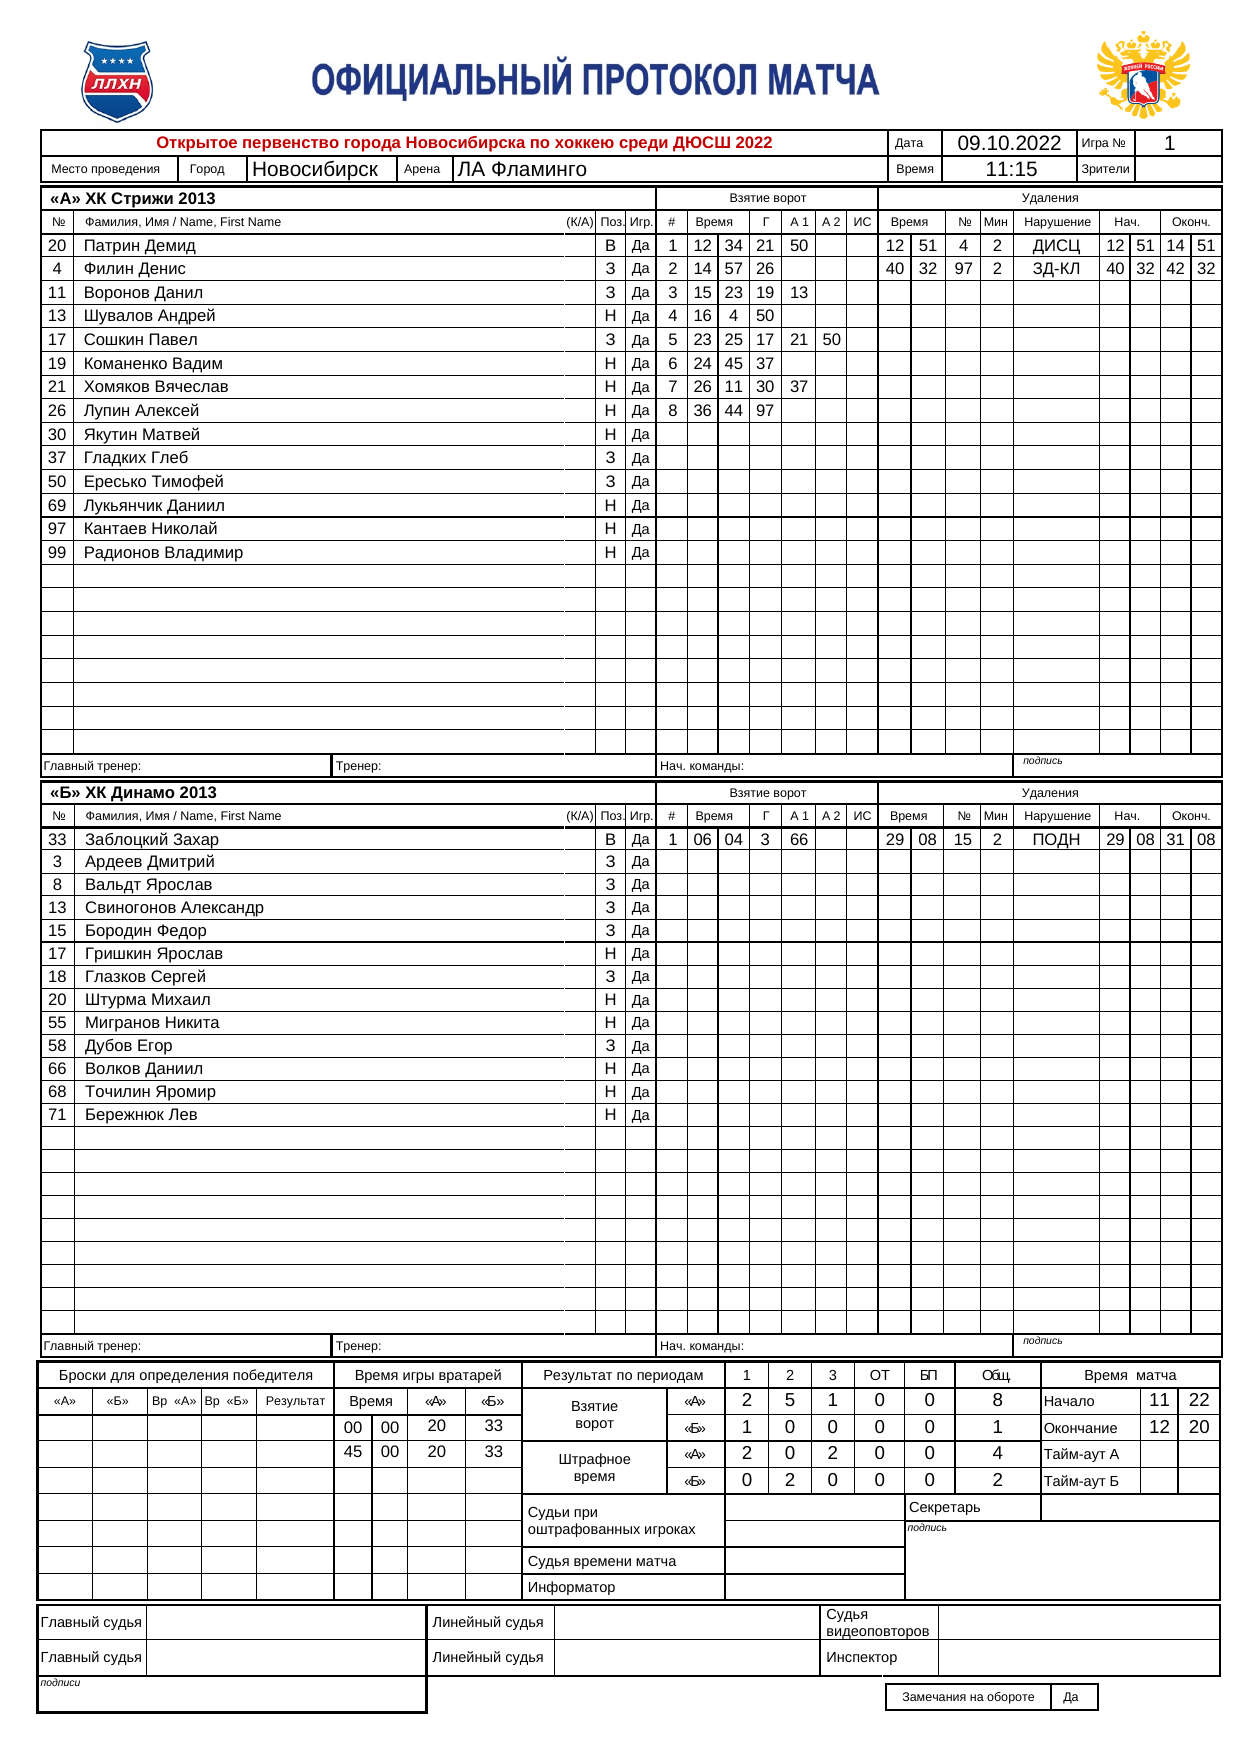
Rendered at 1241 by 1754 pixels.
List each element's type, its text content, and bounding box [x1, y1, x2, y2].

table_cell [1014, 1196, 1099, 1218]
table_cell [879, 896, 910, 918]
table_cell [816, 1311, 846, 1333]
table_cell [719, 1265, 749, 1287]
table_cell [912, 1173, 943, 1195]
table_cell [981, 352, 1013, 374]
table_cell [981, 1150, 1013, 1172]
table_cell [782, 989, 815, 1011]
table_cell 16 [688, 305, 717, 327]
table_cell [879, 494, 910, 516]
table_cell [847, 281, 877, 303]
table_cell [657, 896, 687, 918]
table_header 2 [769, 1363, 811, 1387]
table_cell Лукьянчик Даниил [74, 494, 564, 516]
table_cell [912, 518, 945, 540]
table_cell Да [626, 1081, 655, 1103]
table_cell [1014, 943, 1099, 964]
table_cell [1161, 399, 1190, 422]
table_cell [750, 541, 781, 564]
table_cell [148, 1441, 201, 1467]
table_cell [1161, 920, 1190, 941]
table_cell [565, 518, 595, 540]
table_cell [1131, 1288, 1160, 1310]
table_cell [1131, 943, 1160, 964]
table_cell [912, 850, 943, 872]
table_cell «А» [668, 1389, 724, 1413]
table_cell [596, 1219, 625, 1241]
table_cell [719, 1012, 749, 1033]
table_cell Патрин Демид [74, 235, 564, 256]
table_cell А 1 [782, 211, 815, 233]
table_cell Нач. команды: [657, 755, 1012, 776]
table_cell [782, 1127, 815, 1149]
table_cell [719, 518, 749, 540]
table_cell [782, 612, 815, 634]
table_cell З [596, 446, 625, 469]
table_cell [596, 730, 625, 753]
table_cell [202, 1441, 256, 1467]
table_cell [657, 1058, 687, 1079]
table_header БП [905, 1363, 954, 1387]
table_cell [657, 1288, 687, 1310]
table_cell 0 [855, 1442, 904, 1467]
table_cell 08 [912, 829, 943, 849]
table_header «Б» ХК Динамо 2013 [42, 783, 655, 803]
table_cell [816, 1173, 846, 1195]
table_cell Линейный судья [428, 1640, 554, 1675]
table_cell подписи [39, 1677, 425, 1711]
table_cell [944, 1196, 980, 1218]
table_cell [1161, 896, 1190, 918]
table_cell [1192, 399, 1221, 422]
table_cell [847, 874, 877, 895]
table_cell 2 [812, 1442, 854, 1467]
table_cell 21 [750, 235, 781, 256]
table_cell 37 [42, 446, 73, 469]
table_cell [565, 257, 595, 280]
table_cell [750, 683, 781, 706]
table_cell [1014, 966, 1099, 987]
table_cell [847, 1173, 877, 1195]
table_cell 40 [879, 257, 910, 280]
table_cell [1161, 989, 1190, 1011]
table_cell З [596, 328, 625, 351]
table_cell [1161, 850, 1190, 872]
table_cell [816, 399, 846, 422]
table_cell Главный тренер: [42, 1335, 330, 1356]
table_cell [1014, 1265, 1099, 1287]
table_cell 66 [42, 1058, 74, 1079]
table_cell [944, 874, 980, 895]
table_cell 13 [42, 896, 74, 918]
table_cell Нарушение [1014, 805, 1099, 826]
table_cell Время [889, 157, 941, 181]
table_cell [1161, 305, 1190, 327]
table_cell [657, 470, 687, 493]
table_cell [1161, 1265, 1190, 1287]
table_cell [816, 423, 846, 445]
table_cell [1131, 896, 1160, 918]
table_cell [946, 612, 980, 634]
table_cell Мин [981, 211, 1013, 233]
table_cell [626, 730, 655, 753]
table_cell 22 [1179, 1389, 1219, 1413]
table_cell [847, 1035, 877, 1057]
table_cell [847, 257, 877, 280]
table_cell подпись [1014, 755, 1221, 776]
table_cell [1192, 1219, 1221, 1241]
table_cell [565, 659, 595, 682]
table_cell [847, 1288, 877, 1310]
table_cell [847, 1150, 877, 1172]
table_cell [257, 1494, 333, 1520]
table_cell [1192, 541, 1221, 564]
table_cell [981, 305, 1013, 327]
table_cell [565, 1081, 595, 1103]
table_cell [75, 1173, 564, 1195]
table_cell [782, 707, 815, 729]
table_cell [75, 1127, 564, 1149]
table_cell [719, 588, 749, 611]
table_cell [726, 1548, 904, 1573]
table_cell 69 [42, 494, 73, 516]
table_cell [847, 1104, 877, 1126]
table_cell [981, 518, 1013, 540]
table_cell [782, 494, 815, 516]
table_cell Да [626, 399, 655, 422]
table_cell (К/А) [565, 805, 595, 826]
table_cell 21 [42, 376, 73, 398]
table_cell [1161, 1150, 1190, 1172]
table_cell 51 [1131, 235, 1160, 256]
table_cell [750, 494, 781, 516]
table_cell [1100, 943, 1129, 964]
table_cell [944, 1311, 980, 1333]
table_cell [981, 1288, 1013, 1310]
table_cell 13 [782, 281, 815, 303]
table_cell Да [626, 1012, 655, 1033]
table_cell [782, 1173, 815, 1195]
table_cell [816, 989, 846, 1011]
table_cell [688, 1265, 717, 1287]
table_cell [912, 1035, 943, 1057]
table_cell Фамилия, Имя / Name, First Name [74, 211, 565, 233]
table_cell [565, 896, 595, 918]
table_cell [782, 850, 815, 872]
table_cell [565, 305, 595, 327]
table_cell Глазков Сергей [75, 966, 564, 987]
table_cell [912, 565, 945, 587]
table_header Открытое первенство города Новосибирска по хоккею среди ДЮСШ 2022 [42, 131, 887, 155]
table_cell [42, 1173, 74, 1195]
table_cell [657, 518, 687, 540]
table_cell [688, 659, 717, 682]
table_cell [1014, 1012, 1099, 1033]
table_cell [565, 1035, 595, 1057]
table_cell [688, 943, 717, 964]
table_cell 2 [956, 1468, 1040, 1493]
table_cell [565, 1104, 595, 1126]
table_cell [1192, 1012, 1221, 1033]
table_cell [626, 1173, 655, 1195]
table_cell [1014, 659, 1099, 682]
table_cell 17 [42, 943, 74, 964]
table_header «А» ХК Стрижи 2013 [42, 188, 655, 209]
table_cell [408, 1547, 465, 1573]
table_cell [912, 989, 943, 1011]
table_cell [726, 1495, 904, 1520]
table_cell [946, 352, 980, 374]
table_cell Судья видеоповторов [821, 1606, 938, 1639]
table_cell [39, 1494, 92, 1520]
table_cell 23 [688, 328, 717, 351]
table_cell «Б» [668, 1468, 724, 1493]
table_cell [1192, 1081, 1221, 1103]
table_header Замечания на обороте [887, 1685, 1050, 1709]
table_cell [565, 494, 595, 516]
table_cell Время [688, 211, 749, 233]
table_cell [1014, 518, 1099, 540]
table_cell [816, 966, 846, 987]
table_cell Вр «А» [148, 1389, 201, 1413]
table_cell [657, 683, 687, 706]
table_cell Город [179, 157, 246, 181]
table_cell Да [626, 281, 655, 303]
table_cell Зрители [1078, 157, 1134, 181]
table_cell 11 [719, 376, 749, 398]
table_cell [1014, 376, 1099, 398]
table_cell [946, 281, 980, 303]
table_cell [626, 683, 655, 706]
table_cell [408, 1574, 465, 1599]
table_cell [879, 399, 910, 422]
table_cell 0 [905, 1389, 954, 1413]
table_cell [565, 423, 595, 445]
table_cell [626, 588, 655, 611]
table_cell [1014, 850, 1099, 872]
table_cell 26 [750, 257, 781, 280]
table_cell 68 [42, 1081, 74, 1103]
table_cell 7 [657, 376, 687, 398]
table_cell [879, 541, 910, 564]
table_cell [1100, 636, 1129, 658]
table_cell [657, 1173, 687, 1195]
table_cell Да [626, 235, 655, 256]
table_cell «Б» [668, 1415, 724, 1440]
table_cell [750, 943, 781, 964]
table_cell Команенко Вадим [74, 352, 564, 374]
table_cell [565, 1288, 595, 1310]
table_cell [912, 1058, 943, 1079]
table_cell [981, 1081, 1013, 1103]
table_cell Поз. [596, 805, 625, 826]
table_cell Ересько Тимофей [74, 470, 564, 493]
table_cell [565, 636, 595, 658]
table_cell [42, 707, 73, 729]
table_cell [879, 943, 910, 964]
table_cell [1141, 1468, 1177, 1493]
table_cell [1014, 565, 1099, 587]
table_cell 33 [42, 829, 74, 849]
table_cell [1100, 896, 1129, 918]
table_cell [1131, 1081, 1160, 1103]
table_cell А 1 [782, 805, 815, 826]
table_cell [1192, 1150, 1221, 1172]
table_cell [1014, 683, 1099, 706]
table_cell 0 [855, 1389, 904, 1413]
table_cell Арена [398, 157, 452, 181]
table_cell [39, 1468, 92, 1493]
table_cell 31 [1161, 829, 1190, 849]
table_cell [1192, 896, 1221, 918]
table_cell [565, 989, 595, 1011]
table_cell [1100, 1150, 1129, 1172]
table_header Результат по периодам [523, 1363, 724, 1387]
table_cell [816, 257, 846, 280]
table_cell [719, 707, 749, 729]
table_cell [148, 1521, 201, 1546]
table_cell [981, 494, 1013, 516]
table_cell 3 [42, 850, 74, 872]
table_cell [657, 565, 687, 587]
table_cell [981, 730, 1013, 753]
table_cell [912, 943, 943, 964]
table_cell [596, 1242, 625, 1264]
table_cell [1161, 1311, 1190, 1333]
table_cell [657, 423, 687, 445]
table_cell [981, 376, 1013, 398]
table_cell [981, 1127, 1013, 1149]
table_cell [1131, 1219, 1160, 1241]
table_cell [1100, 565, 1129, 587]
table_cell Штурма Михаил [75, 989, 564, 1011]
table_cell [879, 446, 910, 469]
table_cell [782, 257, 815, 280]
table_cell [42, 730, 73, 753]
table_cell [1100, 730, 1129, 753]
table_cell [1014, 305, 1099, 327]
table_cell Тайм-аут Б [1042, 1468, 1140, 1493]
table_cell [912, 1150, 943, 1172]
table_cell 57 [719, 257, 749, 280]
table_cell [373, 1494, 407, 1520]
table_cell [39, 1574, 92, 1599]
table_cell 3 [750, 829, 781, 849]
table_cell 40 [1100, 257, 1129, 280]
table_cell [688, 989, 717, 1011]
table_cell [1014, 1058, 1099, 1079]
table_cell 1 [657, 829, 687, 849]
table_cell [847, 920, 877, 941]
table_cell [596, 1311, 625, 1333]
table_cell [596, 612, 625, 634]
table_cell З [596, 966, 625, 987]
table_cell Да [626, 541, 655, 564]
table_cell [596, 1127, 625, 1149]
table_cell З [596, 470, 625, 493]
picture [5, 28, 1197, 129]
table_cell [596, 1196, 625, 1218]
table_cell Н [596, 399, 625, 422]
table_cell [1192, 707, 1221, 729]
table_cell [750, 1173, 781, 1195]
table_cell [42, 1196, 74, 1218]
table_cell [946, 707, 980, 729]
table_cell [782, 1081, 815, 1103]
table_cell «А» [39, 1389, 92, 1413]
table_cell Игр. [626, 211, 655, 233]
table_cell [719, 989, 749, 1011]
table_cell 2 [981, 829, 1013, 849]
table_cell [847, 588, 877, 611]
table_cell [335, 1468, 371, 1493]
table_cell [75, 1196, 564, 1218]
table_cell [1100, 588, 1129, 611]
table_cell [657, 446, 687, 469]
table_cell Результат [257, 1389, 333, 1413]
table_cell [1100, 518, 1129, 540]
table_cell [1192, 1288, 1221, 1310]
table_cell [719, 1081, 749, 1103]
table_cell [981, 683, 1013, 706]
table_cell Время [879, 805, 943, 826]
table_cell [257, 1441, 333, 1467]
table_cell [657, 659, 687, 682]
table_cell [944, 943, 980, 964]
table_cell [1100, 328, 1129, 351]
table_cell [1192, 518, 1221, 540]
table_cell 3 [657, 281, 687, 303]
table_cell [944, 1242, 980, 1264]
table_cell 0 [905, 1468, 954, 1493]
table_cell [1192, 730, 1221, 753]
table_cell [1131, 494, 1160, 516]
table_cell [847, 683, 877, 706]
table_cell [1100, 1196, 1129, 1218]
table_cell [1100, 1265, 1129, 1287]
table_cell [1161, 1012, 1190, 1033]
table_cell 18 [42, 966, 74, 987]
table_cell Нач. [1100, 805, 1160, 826]
table_cell [1141, 1441, 1177, 1467]
table_cell З [596, 257, 625, 280]
table_cell 50 [816, 328, 846, 351]
table_cell [782, 1035, 815, 1057]
table_cell [1100, 423, 1129, 445]
table_cell [1100, 376, 1129, 398]
table_cell [42, 1242, 74, 1264]
table_cell [93, 1468, 147, 1493]
table_cell [816, 446, 846, 469]
table_header 3 [812, 1363, 854, 1387]
table_cell [816, 920, 846, 941]
table_cell 66 [782, 829, 815, 849]
table_cell [688, 1242, 717, 1264]
table_cell [719, 896, 749, 918]
table_cell [565, 376, 595, 398]
table_cell [750, 1012, 781, 1033]
table_cell 30 [750, 376, 781, 398]
table_cell [816, 896, 846, 918]
table_cell [373, 1547, 407, 1573]
table_cell [981, 1035, 1013, 1057]
table_cell [373, 1521, 407, 1546]
table_cell Да [626, 328, 655, 351]
table_cell [1014, 1173, 1099, 1195]
table_cell [719, 1035, 749, 1057]
table_cell [1161, 730, 1190, 753]
table_cell [257, 1521, 333, 1546]
table_cell № [42, 211, 73, 233]
table_cell 0 [769, 1442, 811, 1467]
table_cell [719, 966, 749, 987]
table_cell [946, 636, 980, 658]
table_cell [626, 1219, 655, 1241]
table_cell [782, 896, 815, 918]
table_cell [912, 707, 945, 729]
table_cell [1100, 874, 1129, 895]
table_cell З [596, 850, 625, 872]
table_cell [944, 1288, 980, 1310]
table_header Удаления [879, 188, 1221, 209]
table_cell [1192, 565, 1221, 587]
table_cell [847, 1196, 877, 1218]
table_cell [719, 659, 749, 682]
table_cell Вальдт Ярослав [75, 874, 564, 895]
table_cell [257, 1574, 333, 1599]
table_cell Игр. [626, 805, 655, 826]
table_cell 1 [956, 1415, 1040, 1440]
table_cell [75, 1288, 564, 1310]
table_cell [1014, 874, 1099, 895]
table_cell Н [596, 305, 625, 327]
table_cell [1192, 376, 1221, 398]
table_cell [879, 683, 910, 706]
table_cell [1014, 470, 1099, 493]
table_cell [782, 1265, 815, 1287]
table_cell [719, 494, 749, 516]
table_header Взятие ворот [657, 783, 877, 803]
table_cell [944, 1035, 980, 1057]
table_cell [847, 1265, 877, 1287]
table_cell [657, 1150, 687, 1172]
table_cell [202, 1521, 256, 1546]
table_cell Хомяков Вячеслав [74, 376, 564, 398]
table_cell [1192, 1035, 1221, 1057]
table_cell [1131, 1127, 1160, 1149]
table_cell 29 [1100, 829, 1129, 849]
table_cell № [42, 805, 74, 826]
table_cell [1100, 1127, 1129, 1149]
table_cell Н [596, 352, 625, 374]
table_cell [373, 1574, 407, 1599]
table_cell [565, 1265, 595, 1287]
table_cell [750, 1288, 781, 1310]
table_cell [847, 829, 877, 849]
table_cell [1131, 305, 1160, 327]
table_cell 0 [812, 1415, 854, 1440]
table_cell [1100, 707, 1129, 729]
table_cell Лупин Алексей [74, 399, 564, 422]
table_cell [565, 281, 595, 303]
table_cell [1131, 588, 1160, 611]
table_cell [719, 943, 749, 964]
table_cell [719, 423, 749, 445]
table_cell [1131, 989, 1160, 1011]
table_cell [1131, 541, 1160, 564]
table_cell Г [750, 805, 781, 826]
table_cell [42, 565, 73, 587]
table_cell [879, 989, 910, 1011]
table_cell 55 [42, 1012, 74, 1033]
table_cell [657, 943, 687, 964]
table_cell Да [626, 943, 655, 964]
table_cell [1014, 1127, 1099, 1149]
table_cell В [596, 829, 625, 849]
table_cell [782, 636, 815, 658]
table_cell [879, 565, 910, 587]
table_cell [1161, 1035, 1190, 1057]
table_cell [750, 874, 781, 895]
table_cell [782, 399, 815, 422]
table_cell [816, 1035, 846, 1057]
table_cell [912, 612, 945, 634]
table_cell Инспектор [821, 1640, 938, 1675]
table_cell [202, 1416, 256, 1440]
table_cell Да [626, 989, 655, 1011]
table_cell [688, 565, 717, 587]
table_cell [1192, 1196, 1221, 1218]
table_cell [74, 636, 564, 658]
table_header 09.10.2022 [943, 131, 1076, 155]
table_cell [565, 446, 595, 469]
table_cell [816, 1012, 846, 1033]
table_cell [1131, 446, 1160, 469]
table_cell [466, 1468, 521, 1493]
table_cell [879, 920, 910, 941]
table_cell [946, 565, 980, 587]
table_cell 2 [726, 1442, 768, 1467]
table_cell [596, 636, 625, 658]
table_cell [750, 1104, 781, 1126]
table_cell [981, 588, 1013, 611]
table_cell [93, 1547, 147, 1573]
table_cell [1100, 1035, 1129, 1057]
table_cell [1131, 518, 1160, 540]
table_cell [1099, 1682, 1220, 1711]
table_cell [657, 707, 687, 729]
table_cell [912, 1012, 943, 1033]
table_cell 19 [42, 352, 73, 374]
table_cell [657, 1127, 687, 1149]
table_cell [1131, 659, 1160, 682]
table_cell [1100, 1242, 1129, 1264]
table_cell [565, 850, 595, 872]
table_cell [688, 966, 717, 987]
table_cell Время [335, 1389, 407, 1413]
table_cell [782, 1196, 815, 1218]
table_cell [42, 636, 73, 658]
table_cell [1192, 494, 1221, 516]
table_cell [879, 1242, 910, 1264]
table_cell Штрафное время [523, 1442, 666, 1493]
table_cell З [596, 896, 625, 918]
table_cell [93, 1441, 147, 1467]
table_cell [1161, 1196, 1190, 1218]
table_cell [688, 1081, 717, 1103]
table_cell [42, 1288, 74, 1310]
table_cell [912, 494, 945, 516]
table_cell [981, 612, 1013, 634]
table_cell [74, 659, 564, 682]
table_cell [847, 612, 877, 634]
table_cell [565, 1150, 595, 1172]
table_cell [847, 1242, 877, 1264]
table_cell [1131, 352, 1160, 374]
table_cell Филин Денис [74, 257, 564, 280]
table_cell [1161, 446, 1190, 469]
table_cell [565, 612, 595, 634]
table_cell [565, 1196, 595, 1218]
table_cell [1192, 1242, 1221, 1264]
table_cell [565, 920, 595, 941]
table_cell [981, 1311, 1013, 1333]
table_cell [1100, 281, 1129, 303]
table_cell Информатор [523, 1575, 724, 1599]
table_cell [912, 305, 945, 327]
table_cell [944, 896, 980, 918]
table_cell [912, 1265, 943, 1287]
table_cell [1131, 1311, 1160, 1333]
table_cell 0 [855, 1468, 904, 1493]
table_cell 11 [42, 281, 73, 303]
table_cell [879, 1081, 910, 1103]
table_cell [335, 1574, 371, 1599]
table_cell [981, 707, 1013, 729]
table_cell Да [626, 1058, 655, 1079]
table_cell [657, 1219, 687, 1241]
table_cell Н [596, 423, 625, 445]
table_cell 23 [719, 281, 749, 303]
table_cell [1100, 352, 1129, 374]
table_cell Н [596, 1081, 625, 1103]
table_cell [912, 1196, 943, 1218]
table_cell [944, 1081, 980, 1103]
table_cell [1161, 1104, 1190, 1126]
table_cell [944, 1265, 980, 1287]
table_cell [816, 588, 846, 611]
table_cell [816, 1150, 846, 1172]
table_cell [657, 636, 687, 658]
table_cell [816, 494, 846, 516]
table_cell [879, 1219, 910, 1241]
table_cell [596, 588, 625, 611]
table_cell А 2 [816, 211, 846, 233]
table_cell [847, 565, 877, 587]
table_cell 5 [657, 328, 687, 351]
table_cell [946, 683, 980, 706]
table_cell [1192, 874, 1221, 895]
table_header Время игры вратарей [335, 1363, 521, 1387]
table_cell [1131, 328, 1160, 351]
table_cell [1161, 1127, 1190, 1149]
table_cell [596, 707, 625, 729]
table_cell [74, 683, 564, 706]
table_cell [657, 494, 687, 516]
table_cell [75, 1311, 564, 1333]
table_cell [1161, 565, 1190, 587]
table_cell [688, 1012, 717, 1033]
table_cell [1100, 612, 1129, 634]
table_header 1 [1136, 131, 1221, 155]
table_cell [1014, 423, 1099, 445]
table_cell 24 [688, 352, 717, 374]
table_cell [719, 1104, 749, 1126]
table_cell [1161, 470, 1190, 493]
table_cell [1131, 1242, 1160, 1264]
table_cell [944, 1219, 980, 1241]
table_cell Да [626, 352, 655, 374]
table_cell [750, 446, 781, 469]
table_cell [1014, 612, 1099, 634]
table_cell 2 [981, 257, 1013, 280]
table_cell З [596, 281, 625, 303]
table_cell [1131, 730, 1160, 753]
table_cell [750, 588, 781, 611]
table_cell [1192, 470, 1221, 493]
table_header Да [1052, 1685, 1097, 1709]
table_cell [1131, 612, 1160, 634]
table_cell [42, 588, 73, 611]
table_cell Заблоцкий Захар [75, 829, 564, 849]
table_cell [981, 281, 1013, 303]
table_cell [944, 989, 980, 1011]
table_cell 2 [981, 235, 1013, 256]
table_cell [565, 1127, 595, 1149]
table_cell [879, 376, 910, 398]
table_cell [1100, 659, 1129, 682]
table_cell [565, 874, 595, 895]
table_cell 58 [42, 1035, 74, 1057]
table_cell [912, 541, 945, 564]
table_cell [879, 730, 910, 753]
table_cell [428, 1677, 882, 1711]
table_cell 12 [688, 235, 717, 256]
table_cell Окончание [1042, 1415, 1140, 1440]
table_cell [816, 1081, 846, 1103]
table_cell Да [626, 920, 655, 941]
table_cell [879, 588, 910, 611]
table_cell [1192, 943, 1221, 964]
table_cell [782, 565, 815, 587]
table_cell 4 [719, 305, 749, 327]
table_cell 0 [769, 1415, 811, 1440]
table_cell Фамилия, Имя / Name, First Name [75, 805, 565, 826]
table_cell 97 [42, 518, 73, 540]
table_cell [1131, 1104, 1160, 1126]
table_cell Да [626, 446, 655, 469]
table_cell 17 [42, 328, 73, 351]
table_cell [750, 565, 781, 587]
table_cell [981, 399, 1013, 422]
table_cell 99 [42, 541, 73, 564]
table_cell [1131, 1058, 1160, 1079]
table_cell [726, 1575, 904, 1599]
table_cell [1192, 423, 1221, 445]
table_cell [39, 1441, 92, 1467]
table_cell 71 [42, 1104, 74, 1126]
table_cell [1131, 636, 1160, 658]
table_cell [93, 1416, 147, 1440]
table_cell [1100, 1104, 1129, 1126]
table_cell [1100, 305, 1129, 327]
table_cell [1100, 850, 1129, 872]
table_cell [565, 943, 595, 964]
table_cell [1161, 1081, 1190, 1103]
table_cell [1192, 281, 1221, 303]
table_cell Время [879, 211, 945, 233]
table_cell [1131, 470, 1160, 493]
table_cell 4 [657, 305, 687, 327]
table_cell [688, 683, 717, 706]
table_cell [816, 1288, 846, 1310]
table_cell [688, 470, 717, 493]
table_cell [1161, 518, 1190, 540]
table_cell Волков Даниил [75, 1058, 564, 1079]
table_cell [1014, 989, 1099, 1011]
table_cell [847, 446, 877, 469]
table_cell [39, 1547, 92, 1573]
table_cell [565, 1012, 595, 1033]
table_cell [1136, 157, 1221, 181]
table_cell [688, 920, 717, 941]
table_cell [879, 874, 910, 895]
table_cell [1100, 1311, 1129, 1333]
table_cell [750, 1150, 781, 1172]
table_cell [816, 352, 846, 374]
table_cell [912, 636, 945, 658]
table_cell ИС [847, 805, 877, 826]
table_cell [847, 1058, 877, 1079]
table_cell [782, 588, 815, 611]
table_cell 32 [1131, 257, 1160, 280]
table_cell [1192, 920, 1221, 941]
table_cell [408, 1494, 465, 1520]
table_cell [981, 1265, 1013, 1287]
table_cell [879, 328, 910, 351]
table_cell [688, 707, 717, 729]
table_cell [750, 612, 781, 634]
table_header Удаления [879, 783, 1221, 803]
table_cell [1131, 423, 1160, 445]
table_cell [657, 1196, 687, 1218]
table_cell [879, 352, 910, 374]
table_cell [1100, 1173, 1129, 1195]
table_cell Свиногонов Александр [75, 896, 564, 918]
table_cell [688, 1173, 717, 1195]
table_cell [1192, 1173, 1221, 1195]
table_cell [688, 874, 717, 895]
table_cell [1014, 446, 1099, 469]
table_cell 15 [944, 829, 980, 849]
table_cell Гришкин Ярослав [75, 943, 564, 964]
table_cell [75, 1265, 564, 1287]
table_cell З [596, 1035, 625, 1057]
table_cell 17 [750, 328, 781, 351]
table_cell [1192, 1127, 1221, 1149]
table_cell [147, 1640, 425, 1675]
table_cell [1014, 1288, 1099, 1310]
table_cell Да [626, 470, 655, 493]
table_cell [879, 636, 910, 658]
table_cell [1100, 399, 1129, 422]
table_cell [1100, 1058, 1129, 1079]
table_cell [596, 683, 625, 706]
table_cell [847, 235, 877, 256]
table_cell [42, 1219, 74, 1241]
table_cell [816, 612, 846, 634]
table_cell [657, 989, 687, 1011]
table_cell [946, 730, 980, 753]
table_cell [847, 470, 877, 493]
table_cell 12 [1100, 235, 1129, 256]
table_cell [946, 423, 980, 445]
table_cell [750, 470, 781, 493]
table_cell [879, 1265, 910, 1287]
table_cell Линейный судья [428, 1606, 554, 1639]
table_cell [93, 1494, 147, 1520]
table_cell Взятие ворот [523, 1389, 666, 1440]
table_cell [75, 1242, 564, 1264]
table_cell [750, 920, 781, 941]
table_cell [879, 518, 910, 540]
table_cell [981, 423, 1013, 445]
table_cell # [657, 805, 687, 826]
table_cell [688, 1150, 717, 1172]
table_cell [782, 1150, 815, 1172]
table_cell [847, 636, 877, 658]
table_cell [981, 920, 1013, 941]
table_cell Да [626, 829, 655, 849]
table_cell «Б» [93, 1389, 147, 1413]
table_cell [657, 1035, 687, 1057]
table_cell [466, 1521, 521, 1546]
table_cell 34 [719, 235, 749, 256]
table_cell [816, 707, 846, 729]
table_cell [981, 328, 1013, 351]
table_cell 20 [1179, 1415, 1219, 1440]
table_cell [1014, 920, 1099, 941]
table_cell Тренер: [333, 1335, 655, 1356]
table_cell [879, 659, 910, 682]
table_cell [1131, 281, 1160, 303]
table_cell [657, 1104, 687, 1126]
table_cell [750, 1196, 781, 1218]
table_cell [719, 1196, 749, 1218]
table_cell 0 [812, 1468, 854, 1493]
table_cell [466, 1574, 521, 1599]
table_cell [719, 612, 749, 634]
table_cell подпись [1014, 1335, 1221, 1356]
table_cell З [596, 920, 625, 941]
table_cell [946, 328, 980, 351]
table_cell [1192, 966, 1221, 987]
table_cell [816, 541, 846, 564]
table_cell [782, 470, 815, 493]
table_cell 04 [719, 829, 749, 849]
table_cell [782, 966, 815, 987]
table_cell [750, 1242, 781, 1264]
table_cell [944, 850, 980, 872]
table_cell Главный судья [39, 1606, 146, 1639]
table_cell [912, 1081, 943, 1103]
table_cell [912, 281, 945, 303]
table_cell [816, 1058, 846, 1079]
table_cell [688, 1127, 717, 1149]
table_cell [1100, 683, 1129, 706]
table_cell [1192, 446, 1221, 469]
table_cell Н [596, 943, 625, 964]
table_cell [719, 636, 749, 658]
table_cell [944, 1104, 980, 1126]
table_cell Судьи при оштрафованных игроках [523, 1495, 724, 1546]
table_cell 45 [719, 352, 749, 374]
table_cell [688, 423, 717, 445]
table_cell [719, 1219, 749, 1241]
table_cell [946, 305, 980, 327]
table_cell [946, 659, 980, 682]
table_cell [688, 446, 717, 469]
table_cell [1100, 920, 1129, 941]
table_cell [847, 1219, 877, 1241]
table_cell [1014, 328, 1099, 351]
table_cell [750, 966, 781, 987]
table_cell [912, 399, 945, 422]
table_cell Главный судья [39, 1640, 146, 1675]
table_cell 08 [1192, 829, 1221, 849]
table_cell [816, 636, 846, 658]
table_cell [944, 1173, 980, 1195]
table_cell [1161, 1242, 1190, 1264]
table_cell [912, 328, 945, 351]
table_cell [1161, 376, 1190, 398]
table_cell [565, 328, 595, 351]
table_cell Вр «Б» [202, 1389, 256, 1413]
table_cell Воронов Данил [74, 281, 564, 303]
table_cell 4 [42, 257, 73, 280]
table_cell [565, 683, 595, 706]
table_cell [981, 659, 1013, 682]
table_cell [847, 541, 877, 564]
table_cell [912, 376, 945, 398]
table_cell [719, 470, 749, 493]
table_cell [879, 281, 910, 303]
table_cell 0 [905, 1442, 954, 1467]
table_cell [719, 446, 749, 469]
table_cell [565, 541, 595, 564]
table_cell 32 [912, 257, 945, 280]
table_cell [626, 636, 655, 658]
table_cell [1192, 305, 1221, 327]
table_cell [816, 874, 846, 895]
table_cell 8 [42, 874, 74, 895]
table_cell [657, 850, 687, 872]
table_cell [148, 1574, 201, 1599]
table_cell [879, 1196, 910, 1218]
table_cell 50 [750, 305, 781, 327]
table_cell [688, 1196, 717, 1218]
table_cell ДИСЦ [1014, 235, 1099, 256]
table_cell [879, 612, 910, 634]
table_cell [1100, 1288, 1129, 1310]
table_header Время матча [1042, 1363, 1219, 1387]
table_cell Оконч. [1161, 805, 1221, 826]
table_cell [946, 541, 980, 564]
table_cell № [944, 805, 980, 826]
table_cell [1014, 1219, 1099, 1241]
table_cell [565, 352, 595, 374]
table_cell 00 [373, 1441, 407, 1467]
table_cell [1014, 541, 1099, 564]
table_cell [782, 874, 815, 895]
table_cell Новосибирск [248, 157, 396, 181]
table_cell [42, 1127, 74, 1149]
table_cell [719, 1058, 749, 1079]
table_cell [719, 683, 749, 706]
table_cell Судья времени матча [523, 1548, 724, 1573]
table_cell 26 [42, 399, 73, 422]
table_cell [93, 1521, 147, 1546]
table_cell [1192, 659, 1221, 682]
table_cell [750, 659, 781, 682]
table_cell [688, 850, 717, 872]
table_cell [1131, 376, 1160, 398]
table_cell [816, 518, 846, 540]
table_cell [816, 376, 846, 398]
table_cell 30 [42, 423, 73, 445]
table_cell 36 [688, 399, 717, 422]
table_cell [879, 1012, 910, 1033]
table_cell [847, 966, 877, 987]
table_cell [1014, 399, 1099, 422]
table_cell [879, 1035, 910, 1057]
table_cell [1014, 1035, 1099, 1057]
table_cell [42, 612, 73, 634]
table_cell [657, 1265, 687, 1287]
table_cell [912, 1242, 943, 1264]
table_cell 19 [750, 281, 781, 303]
table_cell [847, 376, 877, 398]
table_cell Нач. [1100, 211, 1160, 233]
table_cell Нач. команды: [657, 1335, 1012, 1356]
table_cell [912, 1288, 943, 1310]
table_cell [782, 305, 815, 327]
table_cell [657, 588, 687, 611]
table_cell Радионов Владимир [74, 541, 564, 564]
table_cell [1179, 1468, 1219, 1493]
table_cell [565, 399, 595, 422]
table_cell 97 [750, 399, 781, 422]
table_cell [912, 423, 945, 445]
table_cell [147, 1606, 425, 1639]
table_cell [74, 612, 564, 634]
table_cell [688, 1104, 717, 1126]
table_cell [981, 850, 1013, 872]
table_cell Н [596, 518, 625, 540]
table_cell [74, 565, 564, 587]
table_cell [1161, 707, 1190, 729]
table_cell [750, 730, 781, 753]
table_cell [816, 850, 846, 872]
table_cell 50 [782, 235, 815, 256]
table_cell Да [626, 1104, 655, 1126]
table_cell [782, 352, 815, 374]
table_cell 37 [782, 376, 815, 398]
table_cell [1161, 588, 1190, 611]
table_cell [148, 1468, 201, 1493]
table_cell [1192, 1311, 1221, 1333]
table_cell [946, 494, 980, 516]
table_cell [782, 541, 815, 564]
table_cell [912, 1311, 943, 1333]
table_cell [912, 659, 945, 682]
table_cell [565, 470, 595, 493]
table_cell [782, 730, 815, 753]
table_cell Да [626, 376, 655, 398]
table_cell [1161, 423, 1190, 445]
table_cell Бережнюк Лев [75, 1104, 564, 1126]
table_cell 2 [769, 1468, 811, 1493]
table_cell [719, 565, 749, 587]
table_header Броски для определения победителя [39, 1363, 333, 1387]
table_cell [750, 896, 781, 918]
table_cell [750, 1058, 781, 1079]
table_cell [782, 446, 815, 469]
table_cell В [596, 235, 625, 256]
table_cell [1161, 352, 1190, 374]
table_cell 12 [879, 235, 910, 256]
table_cell [596, 1265, 625, 1287]
table_cell [750, 1081, 781, 1103]
table_cell [816, 281, 846, 303]
table_cell [1100, 446, 1129, 469]
table_cell [816, 305, 846, 327]
table_cell 15 [688, 281, 717, 303]
table_cell [565, 588, 595, 611]
table_cell А 2 [816, 805, 846, 826]
table_cell [1192, 588, 1221, 611]
table_cell [981, 541, 1013, 564]
table_cell [879, 850, 910, 872]
table_cell [1014, 494, 1099, 516]
table_cell [1014, 1104, 1099, 1126]
table_cell [335, 1521, 371, 1546]
table_cell [750, 636, 781, 658]
table_cell [719, 541, 749, 564]
table_cell [816, 1196, 846, 1218]
table_header Общ. [956, 1363, 1040, 1387]
table_cell [782, 1311, 815, 1333]
table_cell 6 [657, 352, 687, 374]
table_cell [565, 1173, 595, 1195]
table_cell [688, 518, 717, 540]
table_cell [408, 1521, 465, 1546]
table_cell [657, 1012, 687, 1033]
table_cell 2 [726, 1389, 768, 1413]
table_cell 44 [719, 399, 749, 422]
table_cell [912, 470, 945, 493]
table_cell Главный тренер: [42, 755, 330, 776]
table_cell [626, 1288, 655, 1310]
table_cell 37 [750, 352, 781, 374]
table_cell [1100, 1012, 1129, 1033]
table_cell [565, 1219, 595, 1241]
table_cell [688, 1311, 717, 1333]
table_cell [1014, 1311, 1099, 1333]
table_cell [657, 1311, 687, 1333]
table_cell [847, 707, 877, 729]
table_cell [688, 588, 717, 611]
table_cell [626, 1311, 655, 1333]
table_cell [657, 1242, 687, 1264]
table_cell [981, 565, 1013, 587]
table_cell [74, 707, 564, 729]
table_cell [1014, 707, 1099, 729]
table_cell [782, 1058, 815, 1079]
table_cell [879, 1058, 910, 1079]
table_cell «А» [668, 1442, 724, 1467]
table_cell 11 [1141, 1389, 1177, 1413]
table_cell [335, 1547, 371, 1573]
table_cell [782, 1219, 815, 1241]
table_cell [688, 1058, 717, 1079]
table_cell [981, 896, 1013, 918]
table_cell [1131, 1173, 1160, 1195]
table_cell [688, 612, 717, 634]
table_cell [39, 1521, 92, 1546]
table_cell 29 [879, 829, 910, 849]
table_cell (К/А) [565, 211, 595, 233]
table_cell [847, 943, 877, 964]
table_cell 50 [42, 470, 73, 493]
table_cell [1014, 1150, 1099, 1172]
table_cell [719, 1288, 749, 1310]
table_cell Якутин Матвей [74, 423, 564, 445]
table_cell ПОДН [1014, 829, 1099, 849]
table_cell [912, 1219, 943, 1241]
table_cell [750, 1311, 781, 1333]
table_cell [912, 352, 945, 374]
table_cell [596, 1173, 625, 1195]
table_cell [1161, 1219, 1190, 1241]
table_cell [750, 989, 781, 1011]
table_cell [847, 494, 877, 516]
table_cell ИС [847, 211, 877, 233]
table_cell [565, 966, 595, 987]
table_cell [148, 1547, 201, 1573]
table_cell [981, 1012, 1013, 1033]
table_cell [1161, 328, 1190, 351]
table_cell 0 [855, 1415, 904, 1440]
table_cell 33 [466, 1441, 521, 1467]
table_cell ЛА Фламинго [454, 157, 887, 181]
table_cell [782, 1288, 815, 1310]
table_cell Н [596, 376, 625, 398]
table_cell Да [626, 966, 655, 987]
table_cell Ардеев Дмитрий [75, 850, 564, 872]
table_cell [202, 1574, 256, 1599]
table_cell 21 [782, 328, 815, 351]
table_cell [1014, 1242, 1099, 1264]
table_cell Да [626, 257, 655, 280]
table_cell 5 [769, 1389, 811, 1413]
table_cell 20 [408, 1416, 465, 1440]
table_cell Кантаев Николай [74, 518, 564, 540]
table_cell [847, 850, 877, 872]
table_cell Н [596, 989, 625, 1011]
table_cell [257, 1416, 333, 1440]
table_cell [912, 446, 945, 469]
table_cell [1131, 565, 1160, 587]
table_cell 97 [946, 257, 980, 280]
table_cell [782, 423, 815, 445]
table_cell [202, 1494, 256, 1520]
table_cell [688, 730, 717, 753]
table_cell [626, 1265, 655, 1287]
table_cell [1161, 966, 1190, 987]
table_cell [750, 1127, 781, 1149]
table_cell Мин [981, 805, 1013, 826]
table_cell [1161, 281, 1190, 303]
table_cell ЗД-КЛ [1014, 257, 1099, 280]
table_cell [816, 659, 846, 682]
table_cell 06 [688, 829, 717, 849]
table_cell [847, 1311, 877, 1333]
table_cell [335, 1494, 371, 1520]
table_cell [782, 920, 815, 941]
table_cell [981, 1196, 1013, 1218]
table_cell [816, 235, 846, 256]
table_cell [688, 1035, 717, 1057]
table_cell [981, 989, 1013, 1011]
table_cell [1042, 1495, 1219, 1520]
table_cell [1100, 470, 1129, 493]
table_cell [847, 423, 877, 445]
table_cell [1131, 1150, 1160, 1172]
table_cell [944, 1012, 980, 1033]
table_cell [981, 1173, 1013, 1195]
table_cell [719, 1127, 749, 1149]
table_cell Место проведения [42, 157, 177, 181]
table_cell Да [626, 896, 655, 918]
table_cell [816, 565, 846, 587]
table_cell [1131, 1012, 1160, 1033]
table_cell [565, 707, 595, 729]
table_cell [1161, 612, 1190, 634]
table_cell [1192, 352, 1221, 374]
table_cell [912, 588, 945, 611]
table_cell [726, 1521, 904, 1546]
table_cell [596, 1288, 625, 1310]
table_cell [981, 874, 1013, 895]
table_cell [148, 1494, 201, 1520]
table_cell [912, 896, 943, 918]
table_cell [257, 1547, 333, 1573]
table_cell Сошкин Павел [74, 328, 564, 351]
table_cell [657, 612, 687, 634]
table_cell [719, 1311, 749, 1333]
table_cell Г [750, 211, 781, 233]
table_cell [1014, 636, 1099, 658]
table_cell [1192, 1265, 1221, 1287]
table_cell [879, 470, 910, 493]
table_cell [981, 1058, 1013, 1079]
table_cell [879, 1127, 910, 1149]
table_cell [1161, 1288, 1190, 1310]
table_cell [373, 1468, 407, 1493]
table_cell [816, 943, 846, 964]
table_cell [1014, 281, 1099, 303]
table_cell [1192, 1058, 1221, 1079]
table_cell Оконч. [1161, 211, 1221, 233]
table_cell [1161, 1173, 1190, 1195]
table_cell Да [626, 494, 655, 516]
table_cell [879, 305, 910, 327]
table_cell [1161, 1058, 1190, 1079]
table_cell Да [626, 1035, 655, 1057]
table_cell [946, 470, 980, 493]
table_cell [565, 829, 595, 849]
table_cell 15 [42, 920, 74, 941]
table_cell [944, 920, 980, 941]
table_cell [782, 1242, 815, 1264]
table_cell [939, 1606, 1219, 1639]
table_cell [657, 966, 687, 987]
table_cell [944, 966, 980, 987]
table_cell [688, 896, 717, 918]
table_cell Да [626, 850, 655, 872]
table_cell [1100, 966, 1129, 987]
table_cell [944, 1127, 980, 1149]
table_cell Время [688, 805, 749, 826]
table_cell [42, 1311, 74, 1333]
table_cell [719, 1150, 749, 1172]
table_cell Секретарь [906, 1495, 1040, 1520]
table_cell [688, 1288, 717, 1310]
table_cell [1192, 1104, 1221, 1126]
table_cell [750, 423, 781, 445]
table_cell [74, 588, 564, 611]
table_cell [626, 612, 655, 634]
table_cell [912, 966, 943, 987]
table_cell Точилин Яромир [75, 1081, 564, 1103]
table_cell [816, 1242, 846, 1264]
table_cell [1014, 588, 1099, 611]
table_cell [1100, 989, 1129, 1011]
table_cell Дубов Егор [75, 1035, 564, 1057]
table_cell [847, 989, 877, 1011]
table_cell [719, 730, 749, 753]
table_cell [596, 659, 625, 682]
table_cell 4 [946, 235, 980, 256]
table_cell [782, 1104, 815, 1126]
table_cell [981, 470, 1013, 493]
table_cell [1161, 659, 1190, 682]
table_cell 8 [657, 399, 687, 422]
table_cell [626, 1242, 655, 1264]
table_cell Да [626, 305, 655, 327]
table_cell [879, 423, 910, 445]
table_cell [816, 829, 846, 849]
table_cell [688, 494, 717, 516]
table_cell [1179, 1441, 1219, 1467]
table_cell [981, 636, 1013, 658]
table_cell 08 [1131, 829, 1160, 849]
table_cell [782, 683, 815, 706]
table_cell [75, 1150, 564, 1172]
table_cell [912, 1104, 943, 1126]
table_cell [39, 1416, 92, 1440]
table_cell [1100, 1219, 1129, 1241]
table_cell [1131, 850, 1160, 872]
table_cell 1 [657, 235, 687, 256]
table_cell [879, 1311, 910, 1333]
table_cell № [946, 211, 980, 233]
table_cell [816, 1104, 846, 1126]
table_cell [782, 518, 815, 540]
table_header Взятие ворот [657, 188, 877, 209]
table_cell [782, 659, 815, 682]
table_cell 51 [1192, 235, 1221, 256]
table_cell [912, 683, 945, 706]
table_cell 0 [905, 1415, 954, 1440]
table_cell 26 [688, 376, 717, 398]
table_cell [42, 1265, 74, 1287]
table_cell Поз. [596, 211, 625, 233]
table_cell [148, 1416, 201, 1440]
table_cell [1131, 966, 1160, 987]
table_cell [981, 966, 1013, 987]
table_cell Шувалов Андрей [74, 305, 564, 327]
table_cell [1192, 328, 1221, 351]
table_cell [816, 1127, 846, 1149]
table_cell [946, 588, 980, 611]
table_cell [657, 541, 687, 564]
table_cell [1131, 707, 1160, 729]
table_cell [1014, 730, 1099, 753]
table_cell [1131, 399, 1160, 422]
table_cell [946, 446, 980, 469]
table_cell [257, 1468, 333, 1493]
table_cell [408, 1468, 465, 1493]
table_cell [750, 1035, 781, 1057]
table_cell [657, 920, 687, 941]
table_cell [1192, 850, 1221, 872]
table_cell [688, 541, 717, 564]
table_cell # [657, 211, 687, 233]
table_cell Да [626, 518, 655, 540]
table_cell [816, 1265, 846, 1287]
table_cell [555, 1640, 819, 1675]
table_cell [946, 399, 980, 422]
table_cell [75, 1219, 564, 1241]
table_cell подпись [906, 1522, 1219, 1599]
table_cell [565, 730, 595, 753]
table_cell [719, 874, 749, 895]
table_cell Н [596, 494, 625, 516]
table_cell [912, 730, 945, 753]
table_cell [847, 1012, 877, 1033]
table_cell [879, 1150, 910, 1172]
table_cell [847, 518, 877, 540]
table_cell [750, 1265, 781, 1287]
table_cell [750, 850, 781, 872]
table_cell [1131, 683, 1160, 706]
table_cell [816, 470, 846, 493]
table_cell 42 [1161, 257, 1190, 280]
table_cell [596, 565, 625, 587]
table_cell [719, 850, 749, 872]
table_cell [596, 1150, 625, 1172]
table_cell 32 [1192, 257, 1221, 280]
table_cell [816, 730, 846, 753]
table_cell 8 [956, 1389, 1040, 1413]
table_cell 51 [912, 235, 945, 256]
table_cell 33 [466, 1416, 521, 1440]
table_cell [1014, 896, 1099, 918]
table_cell 45 [335, 1441, 371, 1467]
table_cell [1131, 1196, 1160, 1218]
table_cell [657, 1081, 687, 1103]
table_cell [626, 1150, 655, 1172]
table_cell 1 [726, 1415, 768, 1440]
table_cell [816, 1219, 846, 1241]
table_cell [1192, 636, 1221, 658]
table_cell [847, 305, 877, 327]
table_cell [1161, 541, 1190, 564]
table_cell [883, 1677, 1220, 1681]
table_cell [912, 874, 943, 895]
table_cell [42, 683, 73, 706]
table_cell 14 [1161, 235, 1190, 256]
table_cell [626, 707, 655, 729]
table_cell [750, 1219, 781, 1241]
table_cell Да [626, 423, 655, 445]
table_cell [202, 1547, 256, 1573]
table_cell Тайм-аут А [1042, 1441, 1140, 1467]
table_cell [626, 565, 655, 587]
table_cell [74, 730, 564, 753]
table_cell [1131, 1035, 1160, 1057]
table_cell [466, 1494, 521, 1520]
table_cell 20 [42, 235, 73, 256]
table_cell [847, 399, 877, 422]
table_cell [944, 1150, 980, 1172]
table_cell Тренер: [333, 755, 655, 776]
table_cell [981, 1104, 1013, 1126]
table_cell [1100, 1081, 1129, 1103]
table_cell [847, 328, 877, 351]
table_cell [912, 920, 943, 941]
table_cell З [596, 874, 625, 895]
table_cell Н [596, 1012, 625, 1033]
table_cell Нарушение [1014, 211, 1099, 233]
table_cell [847, 896, 877, 918]
table_cell [1131, 920, 1160, 941]
table_cell Мигранов Никита [75, 1012, 564, 1033]
table_cell «Б » [466, 1389, 521, 1413]
table_cell [981, 1219, 1013, 1241]
table_cell [1131, 874, 1160, 895]
table_cell [565, 235, 595, 256]
table_cell [847, 730, 877, 753]
table_cell [466, 1547, 521, 1573]
table_cell [879, 707, 910, 729]
table_cell [912, 1127, 943, 1149]
table_cell [879, 1104, 910, 1126]
table_cell [1131, 1265, 1160, 1287]
table_cell [782, 1012, 815, 1033]
table_cell [1014, 1081, 1099, 1103]
table_cell 11:15 [943, 157, 1076, 181]
table_cell [42, 1150, 74, 1172]
table_cell [202, 1468, 256, 1493]
table_cell [1161, 683, 1190, 706]
table_cell 0 [726, 1468, 768, 1493]
table_cell [1161, 874, 1190, 895]
table_cell 20 [42, 989, 74, 1011]
table_cell [555, 1606, 819, 1639]
table_cell [847, 352, 877, 374]
table_cell [1161, 636, 1190, 658]
table_header 1 [726, 1363, 768, 1387]
table_cell 4 [956, 1442, 1040, 1467]
table_cell [816, 683, 846, 706]
table_cell [879, 1173, 910, 1195]
table_cell [1100, 494, 1129, 516]
table_cell [688, 636, 717, 658]
table_cell [1014, 352, 1099, 374]
table_cell Н [596, 541, 625, 564]
table_cell [1161, 943, 1190, 964]
table_cell Гладких Глеб [74, 446, 564, 469]
table_cell [657, 730, 687, 753]
table_cell [565, 565, 595, 587]
table_cell Н [596, 1104, 625, 1126]
table_header Игра № [1078, 131, 1134, 155]
table_cell 1 [812, 1389, 854, 1413]
table_cell [879, 966, 910, 987]
table_cell [946, 376, 980, 398]
table_cell [565, 1058, 595, 1079]
table_cell [847, 1081, 877, 1103]
table_cell [1192, 683, 1221, 706]
table_cell [750, 707, 781, 729]
table_cell [565, 1311, 595, 1333]
table_cell 2 [657, 257, 687, 280]
table_cell [657, 874, 687, 895]
table_cell [626, 1196, 655, 1218]
table_cell [93, 1574, 147, 1599]
table_cell [626, 1127, 655, 1149]
table_cell [981, 1242, 1013, 1264]
table_cell [565, 1242, 595, 1264]
table_cell [1161, 494, 1190, 516]
table_cell [847, 1127, 877, 1149]
table_cell 14 [688, 257, 717, 280]
table_cell Н [596, 1058, 625, 1079]
table_cell 12 [1141, 1415, 1177, 1440]
table_header Дата [889, 131, 941, 155]
table_cell 25 [719, 328, 749, 351]
table_cell Да [626, 874, 655, 895]
table_cell 00 [373, 1416, 407, 1440]
table_cell [782, 943, 815, 964]
table_cell [719, 920, 749, 941]
table_cell [626, 659, 655, 682]
table_cell [1192, 989, 1221, 1011]
table_header ОТ [855, 1363, 904, 1387]
table_cell [42, 659, 73, 682]
table_cell 13 [42, 305, 73, 327]
table_cell [879, 1288, 910, 1310]
table_cell [1192, 612, 1221, 634]
table_cell [719, 1242, 749, 1264]
table_cell Бородин Федор [75, 920, 564, 941]
table_cell [750, 518, 781, 540]
table_cell [981, 446, 1013, 469]
table_cell [981, 943, 1013, 964]
table_cell 20 [408, 1441, 465, 1467]
table_cell Начало [1042, 1389, 1140, 1413]
table_cell [688, 1219, 717, 1241]
table_cell 00 [335, 1416, 371, 1440]
table_cell [1100, 541, 1129, 564]
table_cell [946, 518, 980, 540]
table_cell [939, 1640, 1219, 1675]
table_cell [944, 1058, 980, 1079]
table_cell [719, 1173, 749, 1195]
table_cell [847, 659, 877, 682]
table_cell «А» [408, 1389, 465, 1413]
